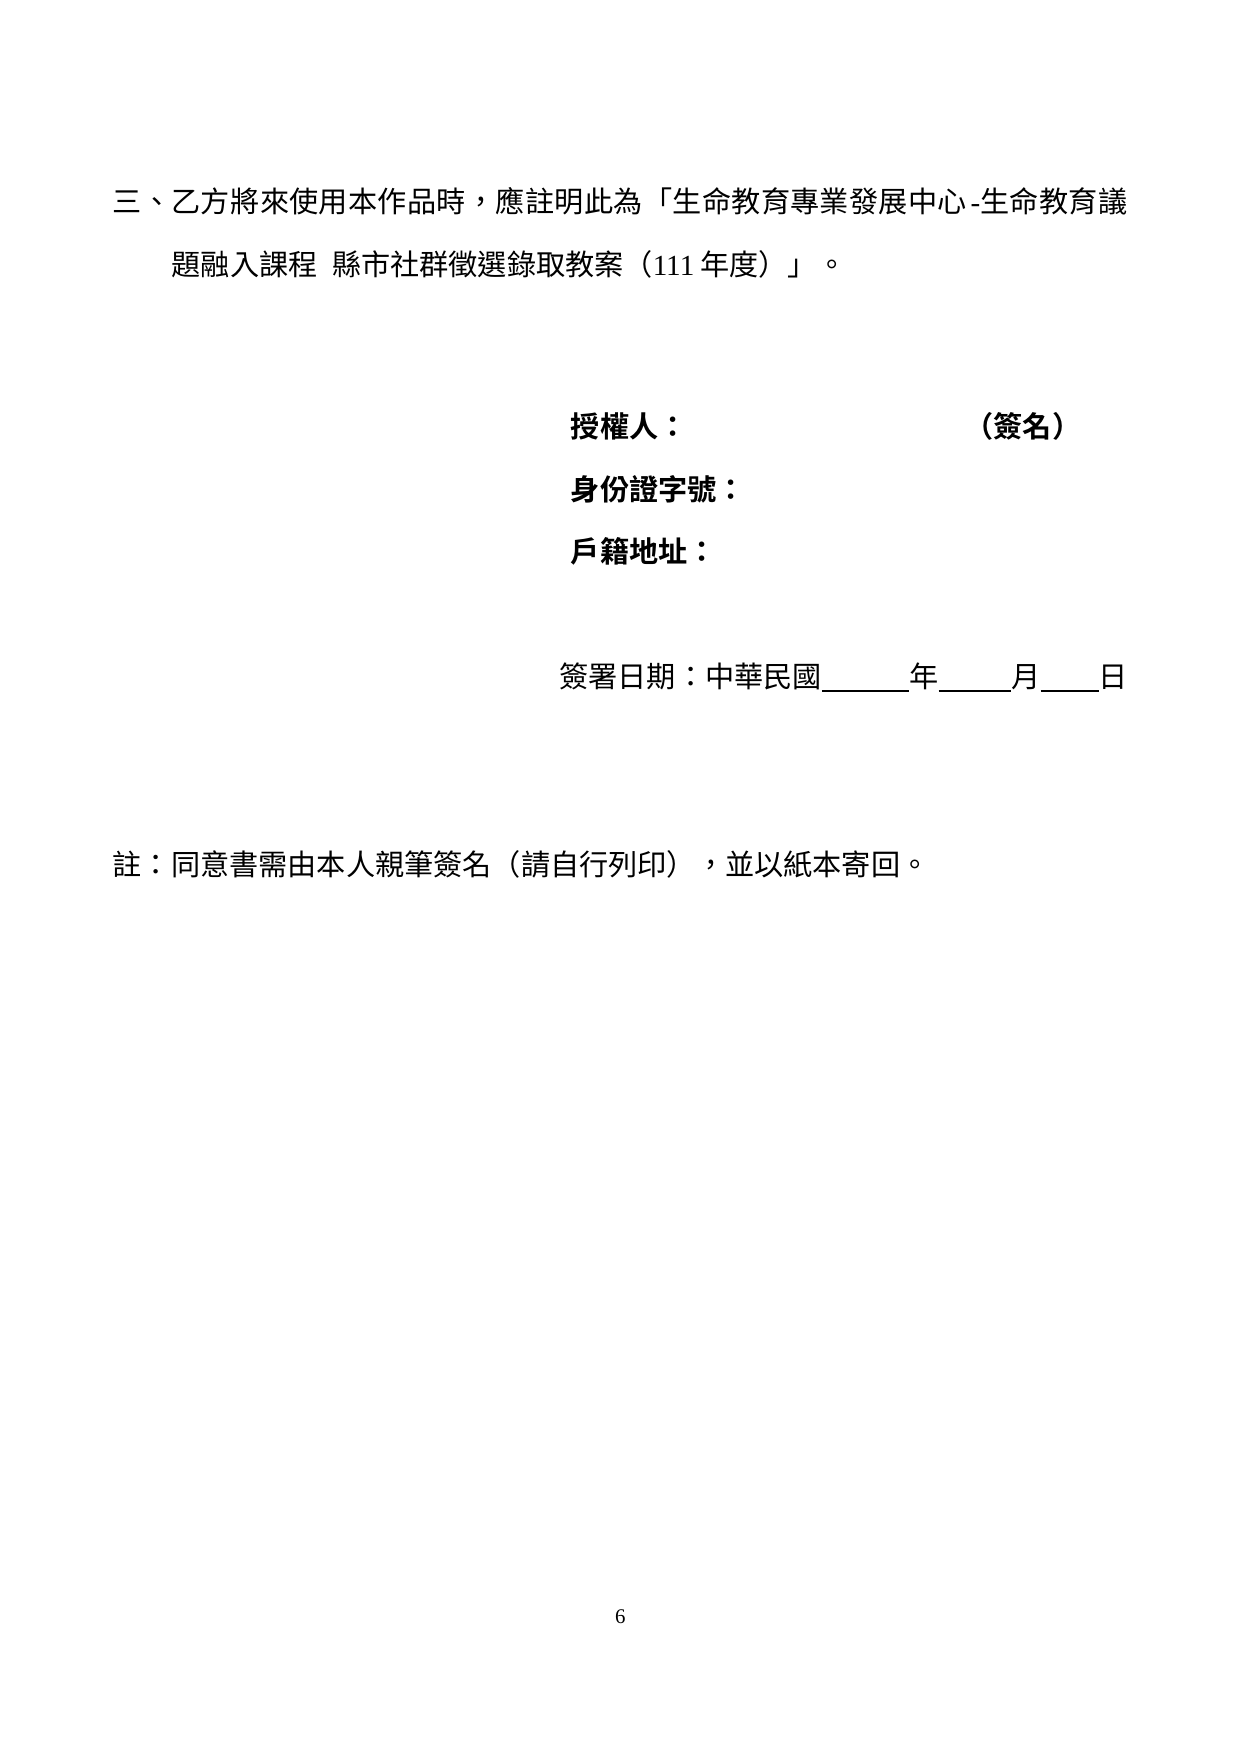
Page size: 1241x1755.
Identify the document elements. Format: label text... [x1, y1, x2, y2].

text 簽署日期：中華民國 年 月 日 [112, 633, 1128, 696]
text 三、乙方將來使用本作品時，應註明此為「生命教育專業發展中心-生命教育議題融入課程 縣市社群徵選錄取教案（111年度）」。 [112, 158, 1128, 283]
text 授權人： （簽名） [112, 383, 1128, 446]
text 戶籍地址： [112, 508, 1128, 571]
text 註：同意書需由本人親筆簽名（請自行列印），並以紙本寄回。 [112, 821, 1128, 883]
text 身份證字號： [112, 446, 1128, 508]
